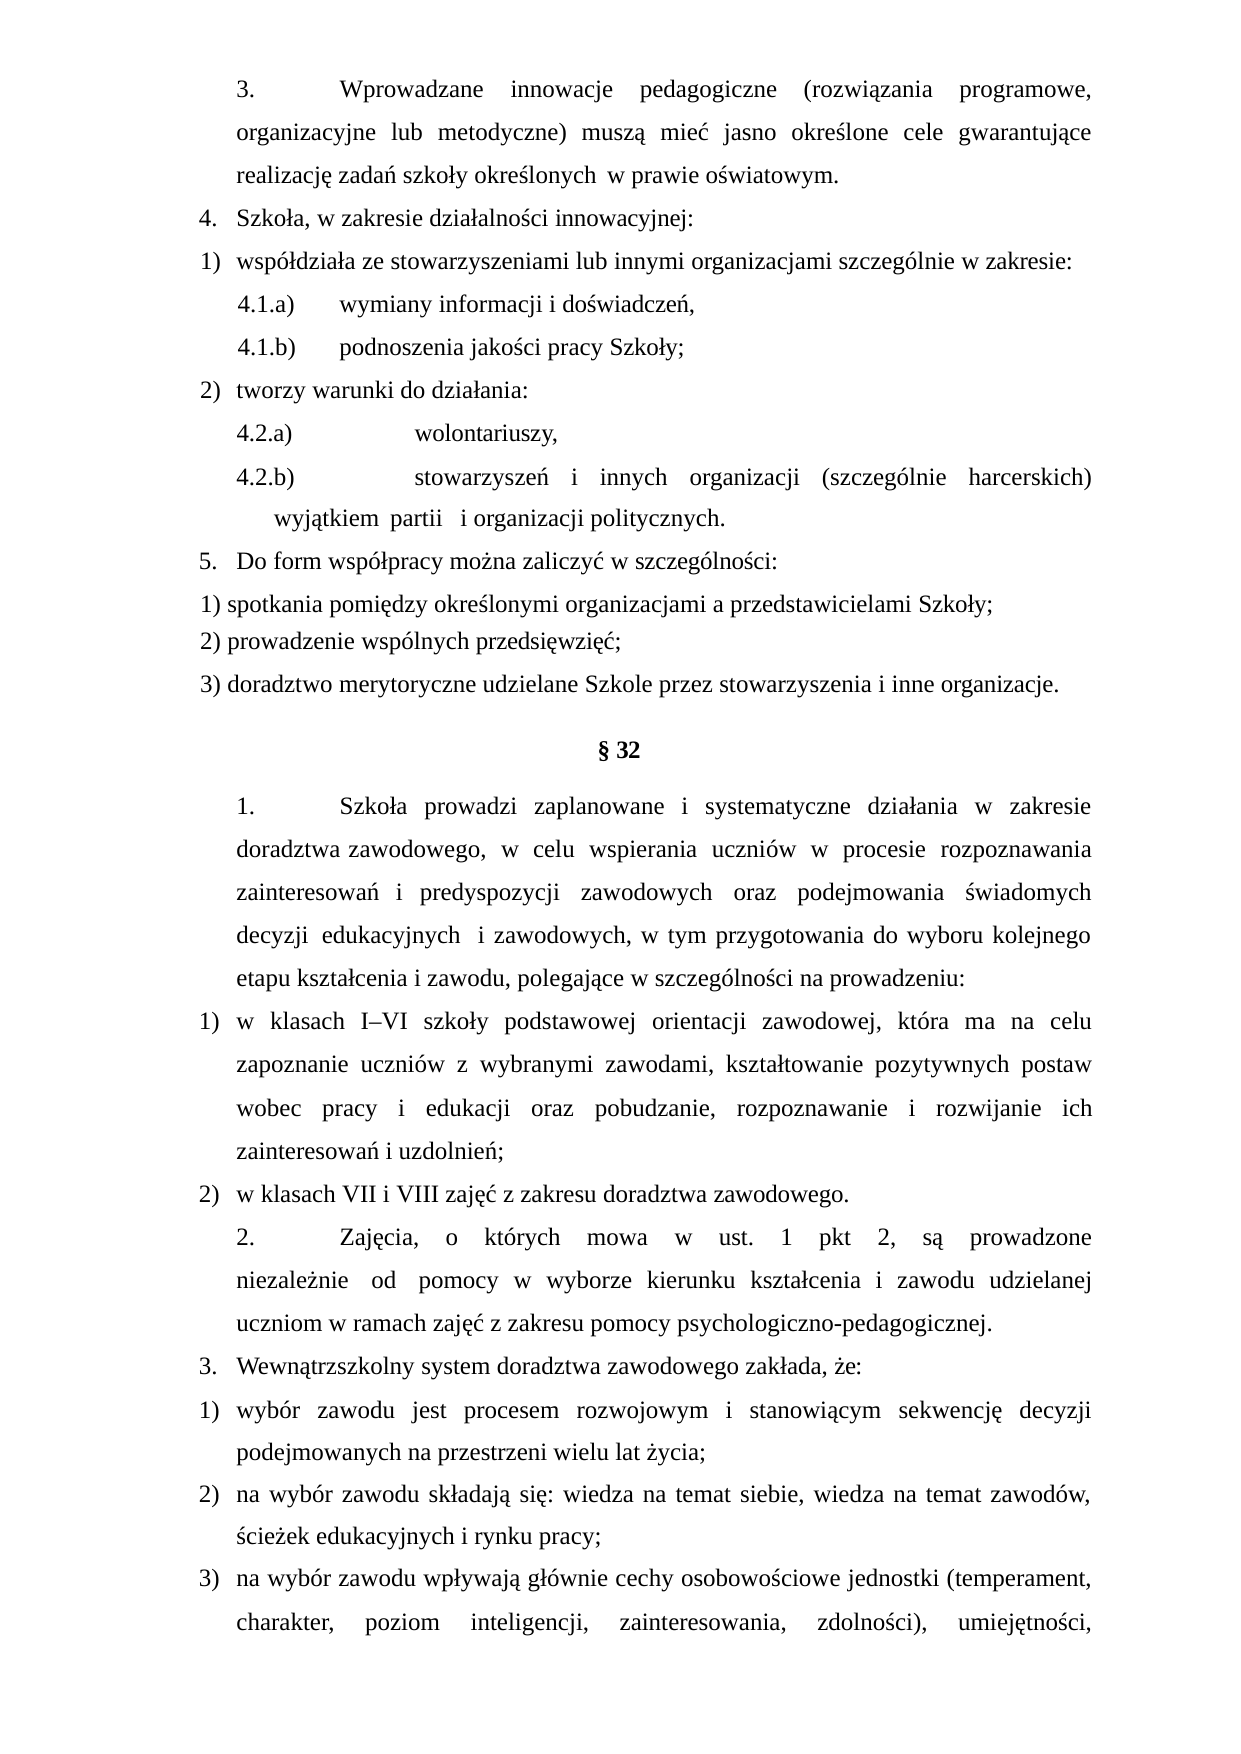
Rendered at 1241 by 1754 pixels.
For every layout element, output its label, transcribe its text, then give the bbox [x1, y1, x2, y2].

list stowarzyszeń i innych organizacji (szczególnie harcerskich) wyjątkiem partii i organizacji politycznych. [236, 462, 1092, 532]
list Wewnątrzszkolny system doradztwa zawodowego zakłada, że: [199, 1352, 1105, 1380]
list Zajęcia, o których mowa w ust. 1 pkt 2, są prowadzone niezależnie od pomocy w wyborze kierunku kształcenia i zawodu udzielanej uczniom w ramach zajęć z zakresu pomocy psychologiczno-pedagogicznej. [236, 1222, 1092, 1337]
list tworzy warunki do działania: [200, 375, 1105, 404]
list spotkania pomiędzy określonymi organizacjami a przedstawicielami Szkoły; [200, 589, 1105, 618]
list na wybór zawodu składają się: wiedza na temat siebie, wiedza na temat zawodów, ścieżek edukacyjnych i rynku pracy; [199, 1479, 1092, 1550]
list współdziała ze stowarzyszeniami lub innymi organizacjami szczególnie w zakresie: [200, 246, 1105, 275]
list doradztwo merytoryczne udzielane Szkole przez stowarzyszenia i inne organizacje. [200, 669, 1105, 698]
list Szkoła prowadzi zaplanowane i systematyczne działania w zakresie doradztwa zawodowego, w celu wspierania uczniów w procesie rozpoznawania zainteresowań i predyspozycji zawodowych oraz podejmowania świadomych decyzji edukacyjnych i zawodowych, w tym przygotowania do wyboru kolejnego etapu kształcenia i zawodu, polegające w szczególności na prowadzeniu: [236, 791, 1092, 992]
list w klasach I–VI szkoły podstawowej orientacji zawodowej, która ma na celu zapoznanie uczniów z wybranymi zawodami, kształtowanie pozytywnych postaw wobec pracy i edukacji oraz pobudzanie, rozpoznawanie i rozwijanie ich zainteresowań i uzdolnień; [199, 1006, 1093, 1164]
list wybór zawodu jest procesem rozwojowym i stanowiącym sekwencję decyzji podejmowanych na przestrzeni wielu lat życia; [199, 1395, 1092, 1465]
list Wprowadzane innowacje pedagogiczne (rozwiązania programowe, organizacyjne lub metodyczne) muszą mieć jasno określone cele gwarantujące realizację zadań szkoły określonych w prawie oświatowym. [236, 74, 1092, 189]
list wolontariuszy, [236, 418, 1105, 447]
list na wybór zawodu wpływają głównie cechy osobowościowe jednostki (temperament, charakter, poziom inteligencji, zainteresowania, zdolności), umiejętności, [199, 1563, 1092, 1635]
list wymiany informacji i doświadczeń, [237, 289, 1105, 318]
list w klasach VII i VIII zajęć z zakresu doradztwa zawodowego. [199, 1179, 1105, 1208]
list prowadzenie wspólnych przedsięwzięć; [200, 626, 1105, 654]
list Do form współpracy można zaliczyć w szczególności: [199, 546, 1105, 575]
list Szkoła, w zakresie działalności innowacyjnej: [199, 203, 1105, 232]
list podnoszenia jakości pracy Szkoły; [237, 332, 1105, 361]
subtitle § 32 [133, 735, 1105, 764]
